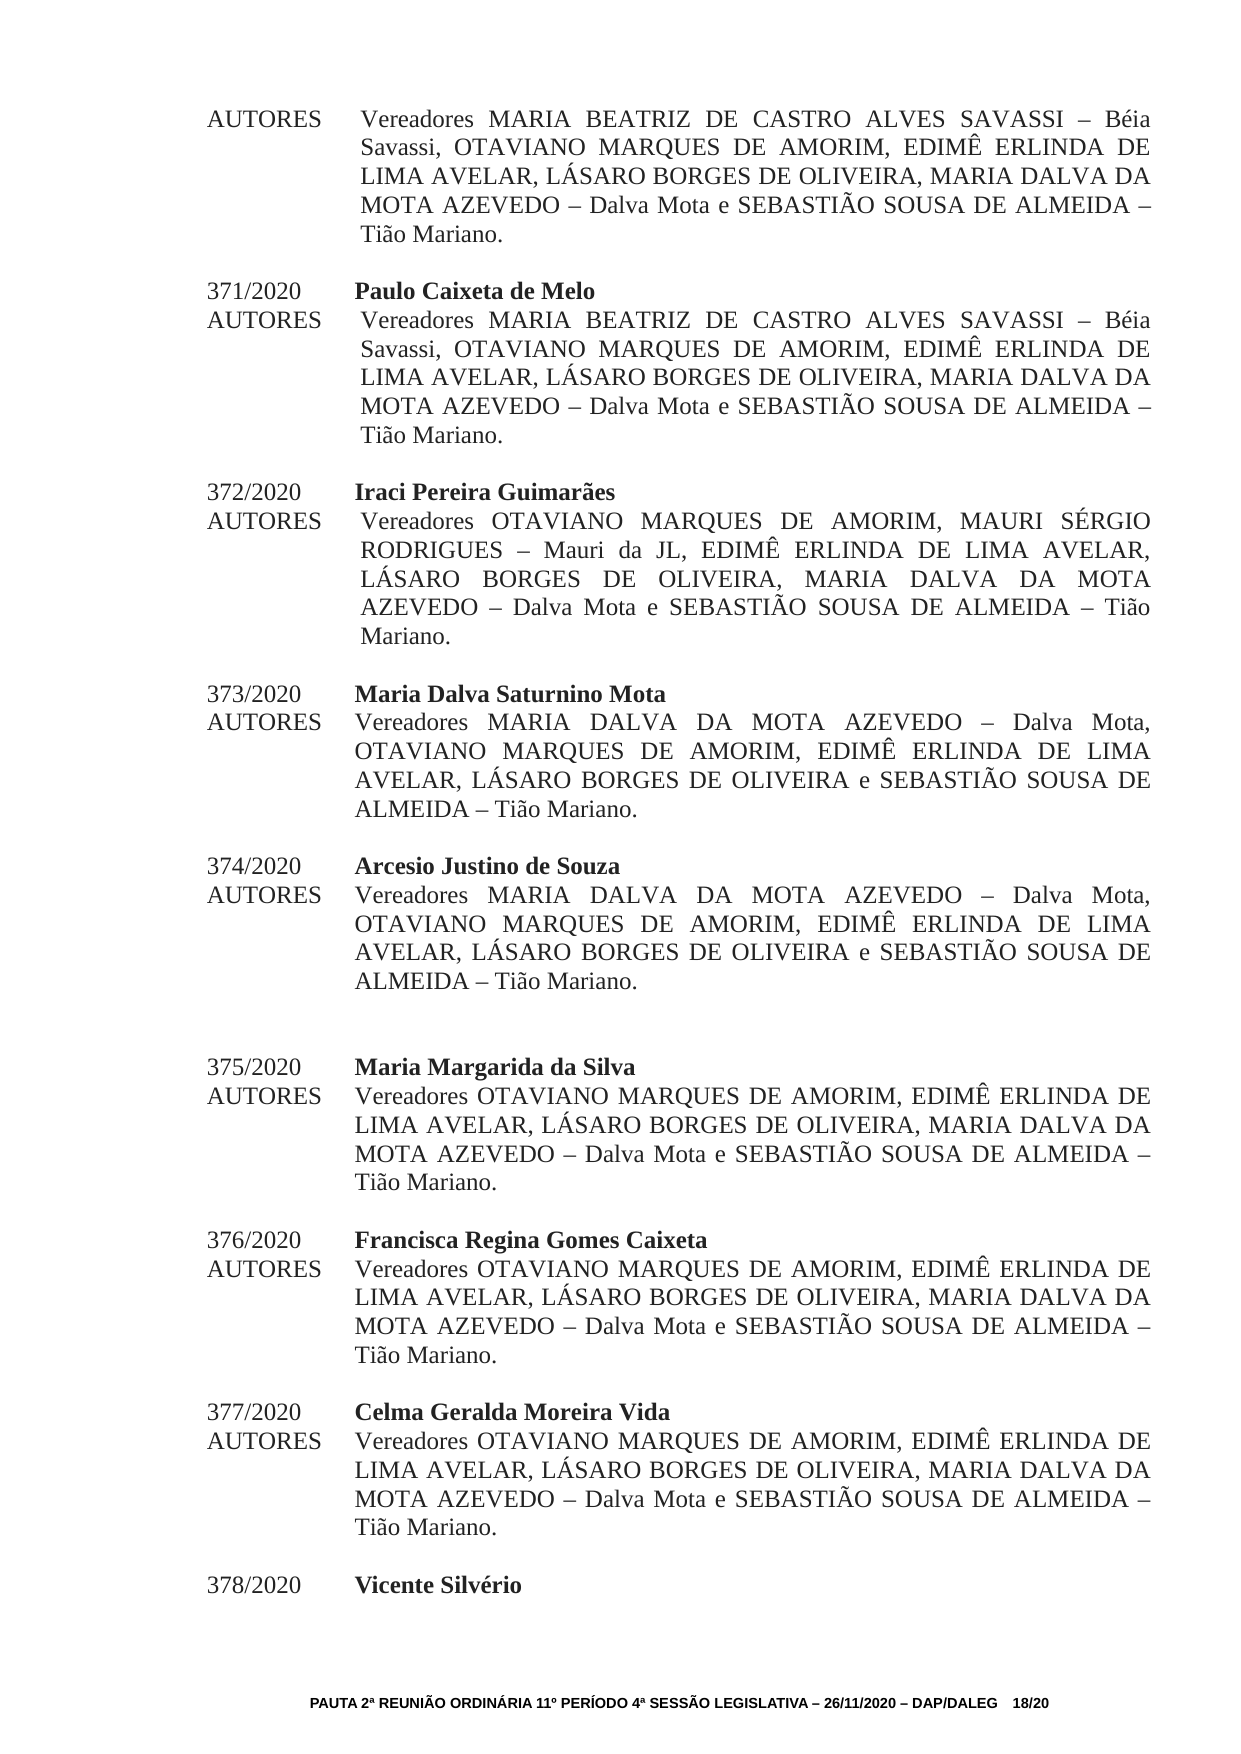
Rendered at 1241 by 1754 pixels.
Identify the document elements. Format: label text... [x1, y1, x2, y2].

text AUTORES Vereadores OTAVIANO MARQUES DE AMORIM, MAURI SÉRGIO RODRIGUES – Mauri da JL, EDIMÊ ERLINDA DE LIMA AVELAR, LÁSARO BORGES DE OLIVEIRA, MARIA DALVA DA MOTA AZEVEDO – Dalva Mota e SEBASTIÃO SOUSA DE ALMEIDA – Tião Mariano. [207, 506, 1152, 650]
text 371/2020 Paulo Caixeta de Melo [207, 276, 1152, 305]
text AUTORES Vereadores MARIA BEATRIZ DE CASTRO ALVES SAVASSI – Béia Savassi, OTAVIANO MARQUES DE AMORIM, EDIMÊ ERLINDA DE LIMA AVELAR, LÁSARO BORGES DE OLIVEIRA, MARIA DALVA DA MOTA AZEVEDO – Dalva Mota e SEBASTIÃO SOUSA DE ALMEIDA – Tião Mariano. [207, 305, 1152, 449]
text 378/2020 Vicente Silvério [207, 1541, 1152, 1599]
text AUTORES Vereadores OTAVIANO MARQUES DE AMORIM, EDIMÊ ERLINDA DE LIMA AVELAR, LÁSARO BORGES DE OLIVEIRA, MARIA DALVA DA MOTA AZEVEDO – Dalva Mota e SEBASTIÃO SOUSA DE ALMEIDA – Tião Mariano. [207, 1426, 1152, 1541]
text AUTORES Vereadores OTAVIANO MARQUES DE AMORIM, EDIMÊ ERLINDA DE LIMA AVELAR, LÁSARO BORGES DE OLIVEIRA, MARIA DALVA DA MOTA AZEVEDO – Dalva Mota e SEBASTIÃO SOUSA DE ALMEIDA – Tião Mariano. [207, 1254, 1152, 1369]
text 372/2020 Iraci Pereira Guimarães [207, 477, 1152, 506]
text 376/2020 Francisca Regina Gomes Caixeta [207, 1225, 1152, 1254]
text 374/2020 Arcesio Justino de Souza [207, 851, 1152, 880]
text 375/2020 Maria Margarida da Silva [207, 1052, 1152, 1081]
text AUTORES Vereadores MARIA BEATRIZ DE CASTRO ALVES SAVASSI – Béia Savassi, OTAVIANO MARQUES DE AMORIM, EDIMÊ ERLINDA DE LIMA AVELAR, LÁSARO BORGES DE OLIVEIRA, MARIA DALVA DA MOTA AZEVEDO – Dalva Mota e SEBASTIÃO SOUSA DE ALMEIDA – Tião Mariano. [207, 104, 1152, 247]
text 373/2020 Maria Dalva Saturnino Mota [207, 679, 1152, 707]
text 377/2020 Celma Geralda Moreira Vida [207, 1397, 1152, 1426]
text AUTORES Vereadores MARIA DALVA DA MOTA AZEVEDO – Dalva Mota, OTAVIANO MARQUES DE AMORIM, EDIMÊ ERLINDA DE LIMA AVELAR, LÁSARO BORGES DE OLIVEIRA e SEBASTIÃO SOUSA DE ALMEIDA – Tião Mariano. [207, 880, 1152, 995]
text AUTORES Vereadores OTAVIANO MARQUES DE AMORIM, EDIMÊ ERLINDA DE LIMA AVELAR, LÁSARO BORGES DE OLIVEIRA, MARIA DALVA DA MOTA AZEVEDO – Dalva Mota e SEBASTIÃO SOUSA DE ALMEIDA – Tião Mariano. [207, 1081, 1152, 1196]
text AUTORES Vereadores MARIA DALVA DA MOTA AZEVEDO – Dalva Mota, OTAVIANO MARQUES DE AMORIM, EDIMÊ ERLINDA DE LIMA AVELAR, LÁSARO BORGES DE OLIVEIRA e SEBASTIÃO SOUSA DE ALMEIDA – Tião Mariano. [207, 707, 1152, 822]
